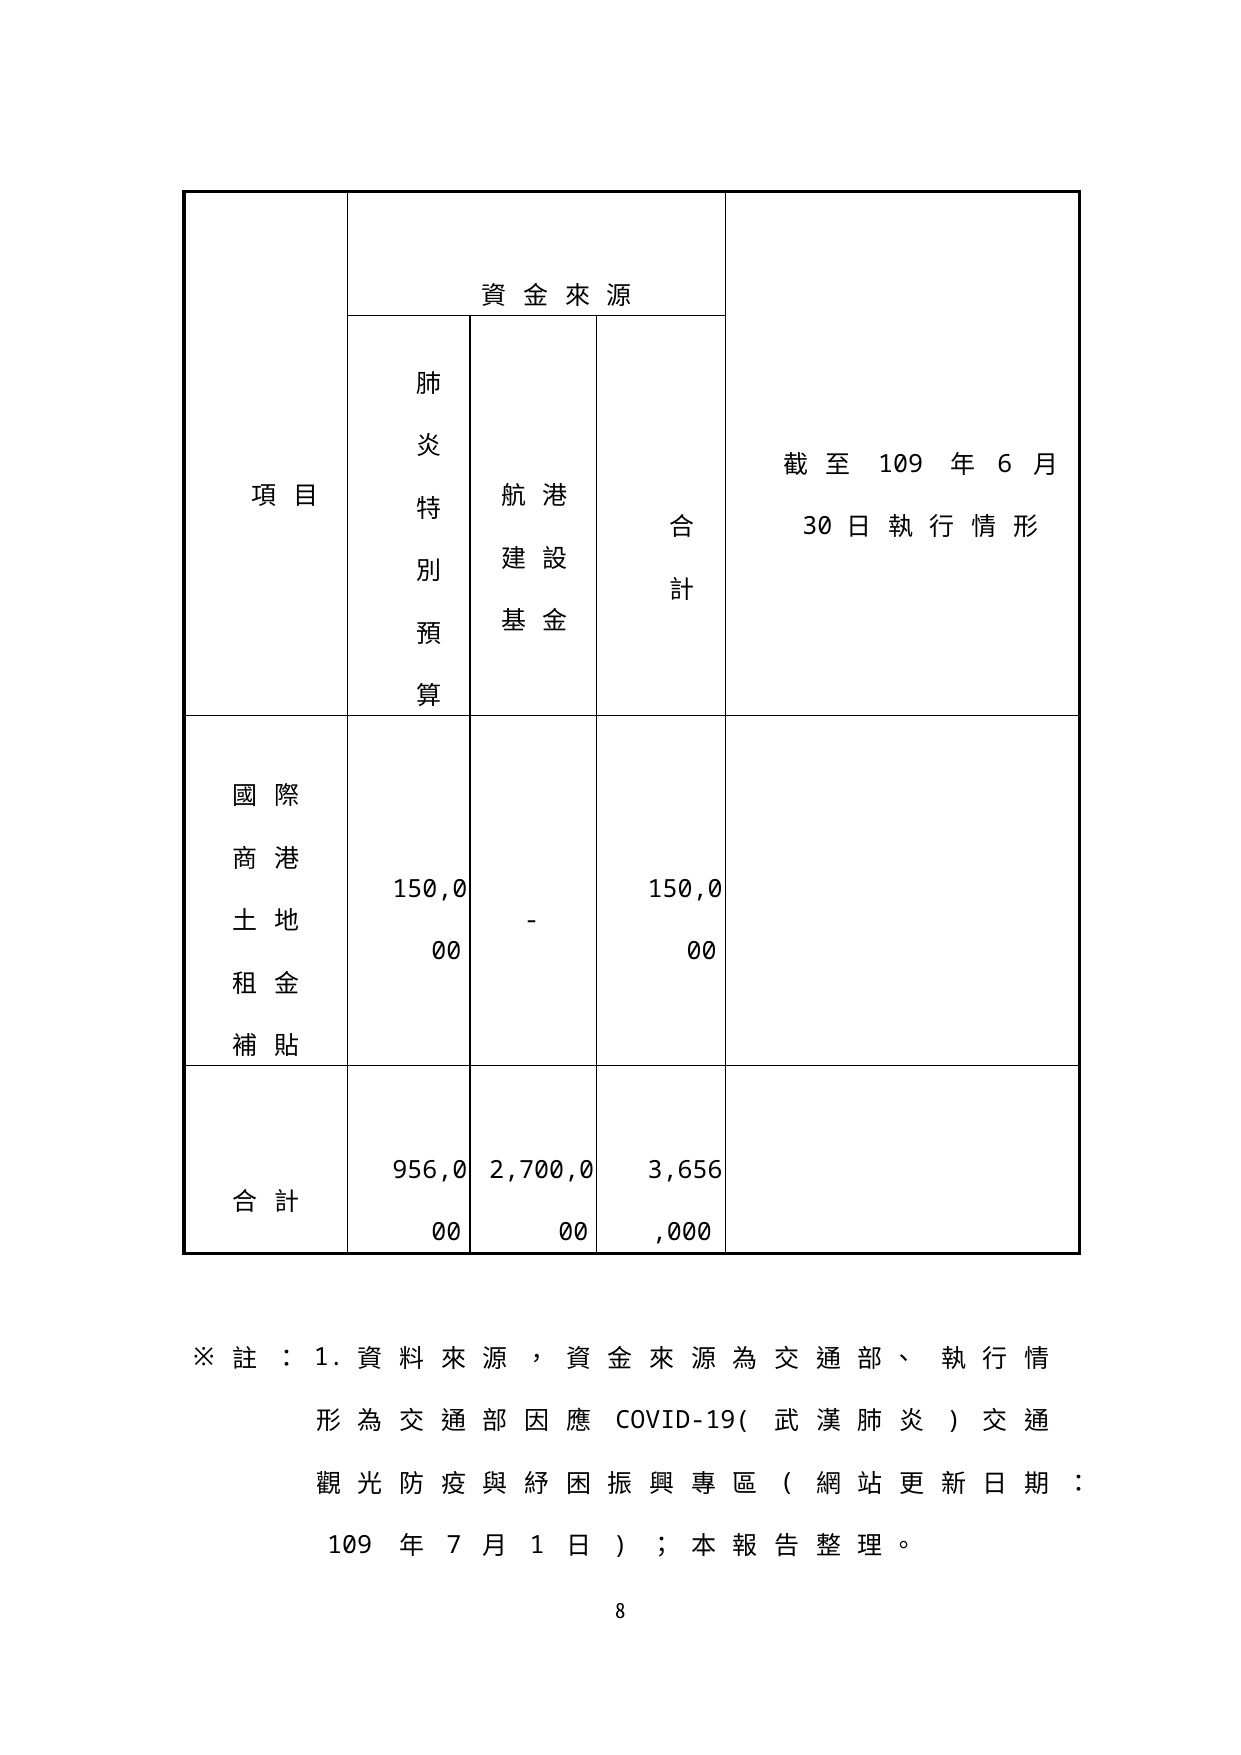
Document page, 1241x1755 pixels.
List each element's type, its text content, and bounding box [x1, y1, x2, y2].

table_header 截至109年6月30日執行情形 [726, 193, 1078, 714]
table_cell 合計 [186, 1066, 347, 1252]
text ※註：1.資料來源，資金來源為交通部、執行情形為交通部因應COVID-19(武漢肺炎)交通觀光防疫與紓困振興專區(網站更新日期：109年7月1日)；本報告整理。 [183, 1314, 1058, 1564]
table_cell 2,700,000 [471, 1066, 596, 1252]
table_cell 150,000 [348, 716, 469, 1064]
table_header 資金來源 [348, 193, 725, 314]
table_cell 肺炎特別預算 [348, 316, 469, 714]
table_cell [726, 1066, 1078, 1252]
table_cell 150,000 [597, 716, 725, 1064]
table_cell 合計 [597, 316, 725, 714]
table_cell 國際商港土地租金補貼 [186, 716, 347, 1064]
table_cell 航港建設基金 [471, 316, 596, 714]
table_cell 3,656,000 [597, 1066, 725, 1252]
table_cell 956,000 [348, 1066, 469, 1252]
table_header 項目 [186, 193, 347, 714]
table_cell - [471, 716, 596, 1064]
table_cell [726, 716, 1078, 1064]
